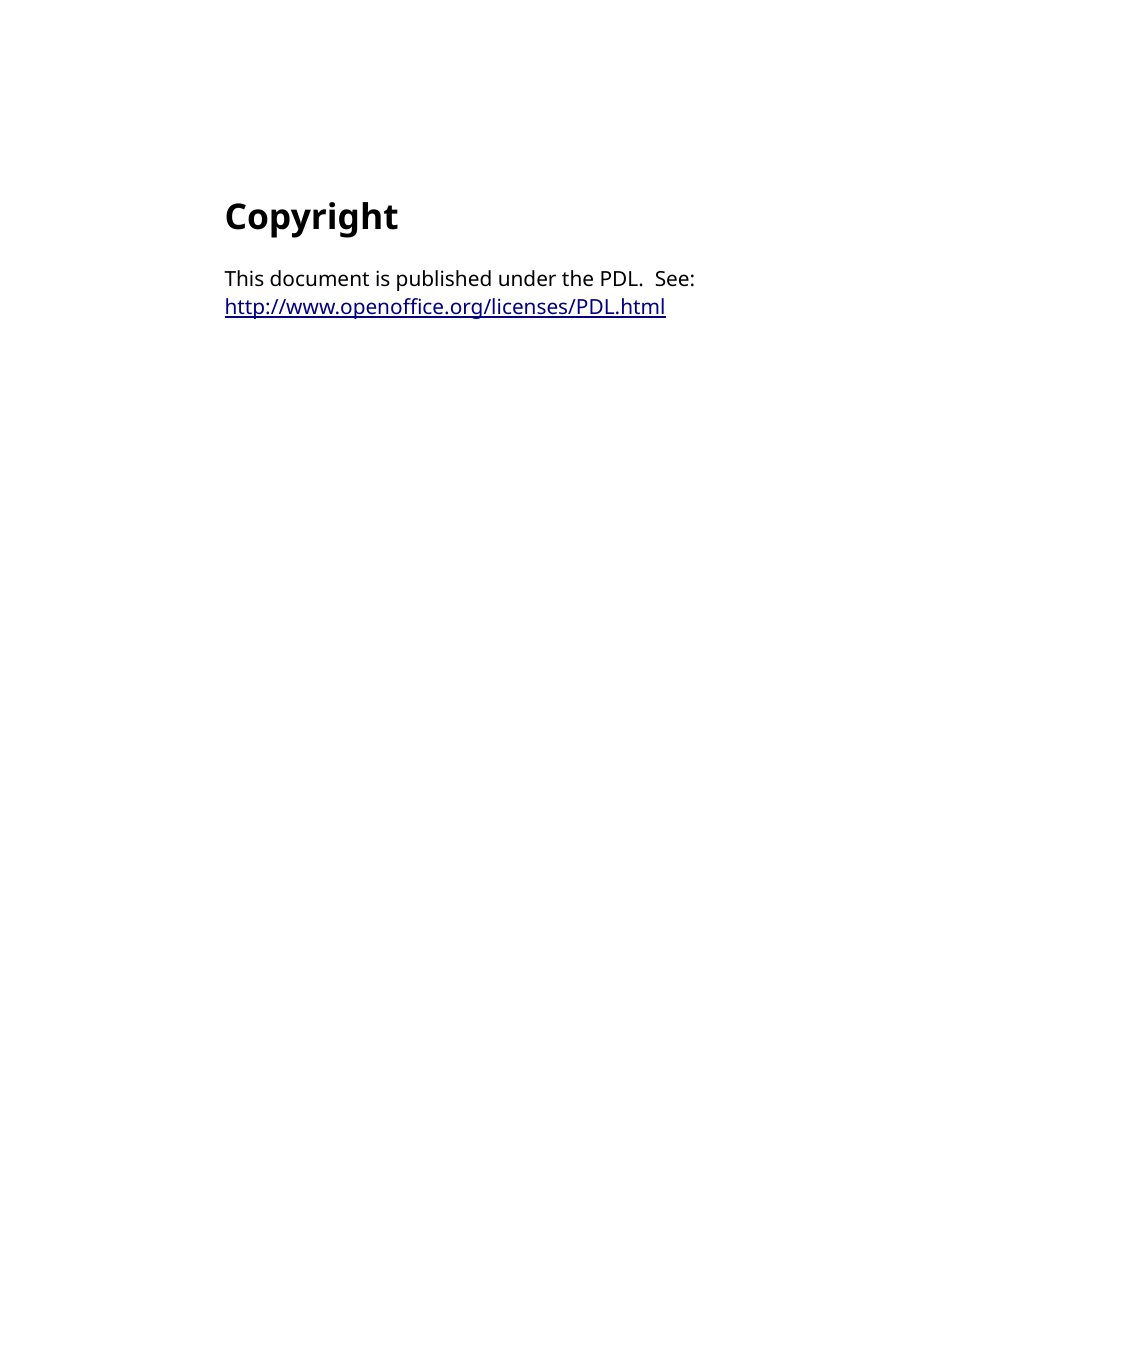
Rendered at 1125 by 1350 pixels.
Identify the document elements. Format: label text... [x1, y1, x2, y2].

text This document is published under the PDL. See: http://www.openoffice.org/licenses/PDL.html [224, 264, 1013, 321]
subtitle Copyright [224, 192, 1013, 240]
